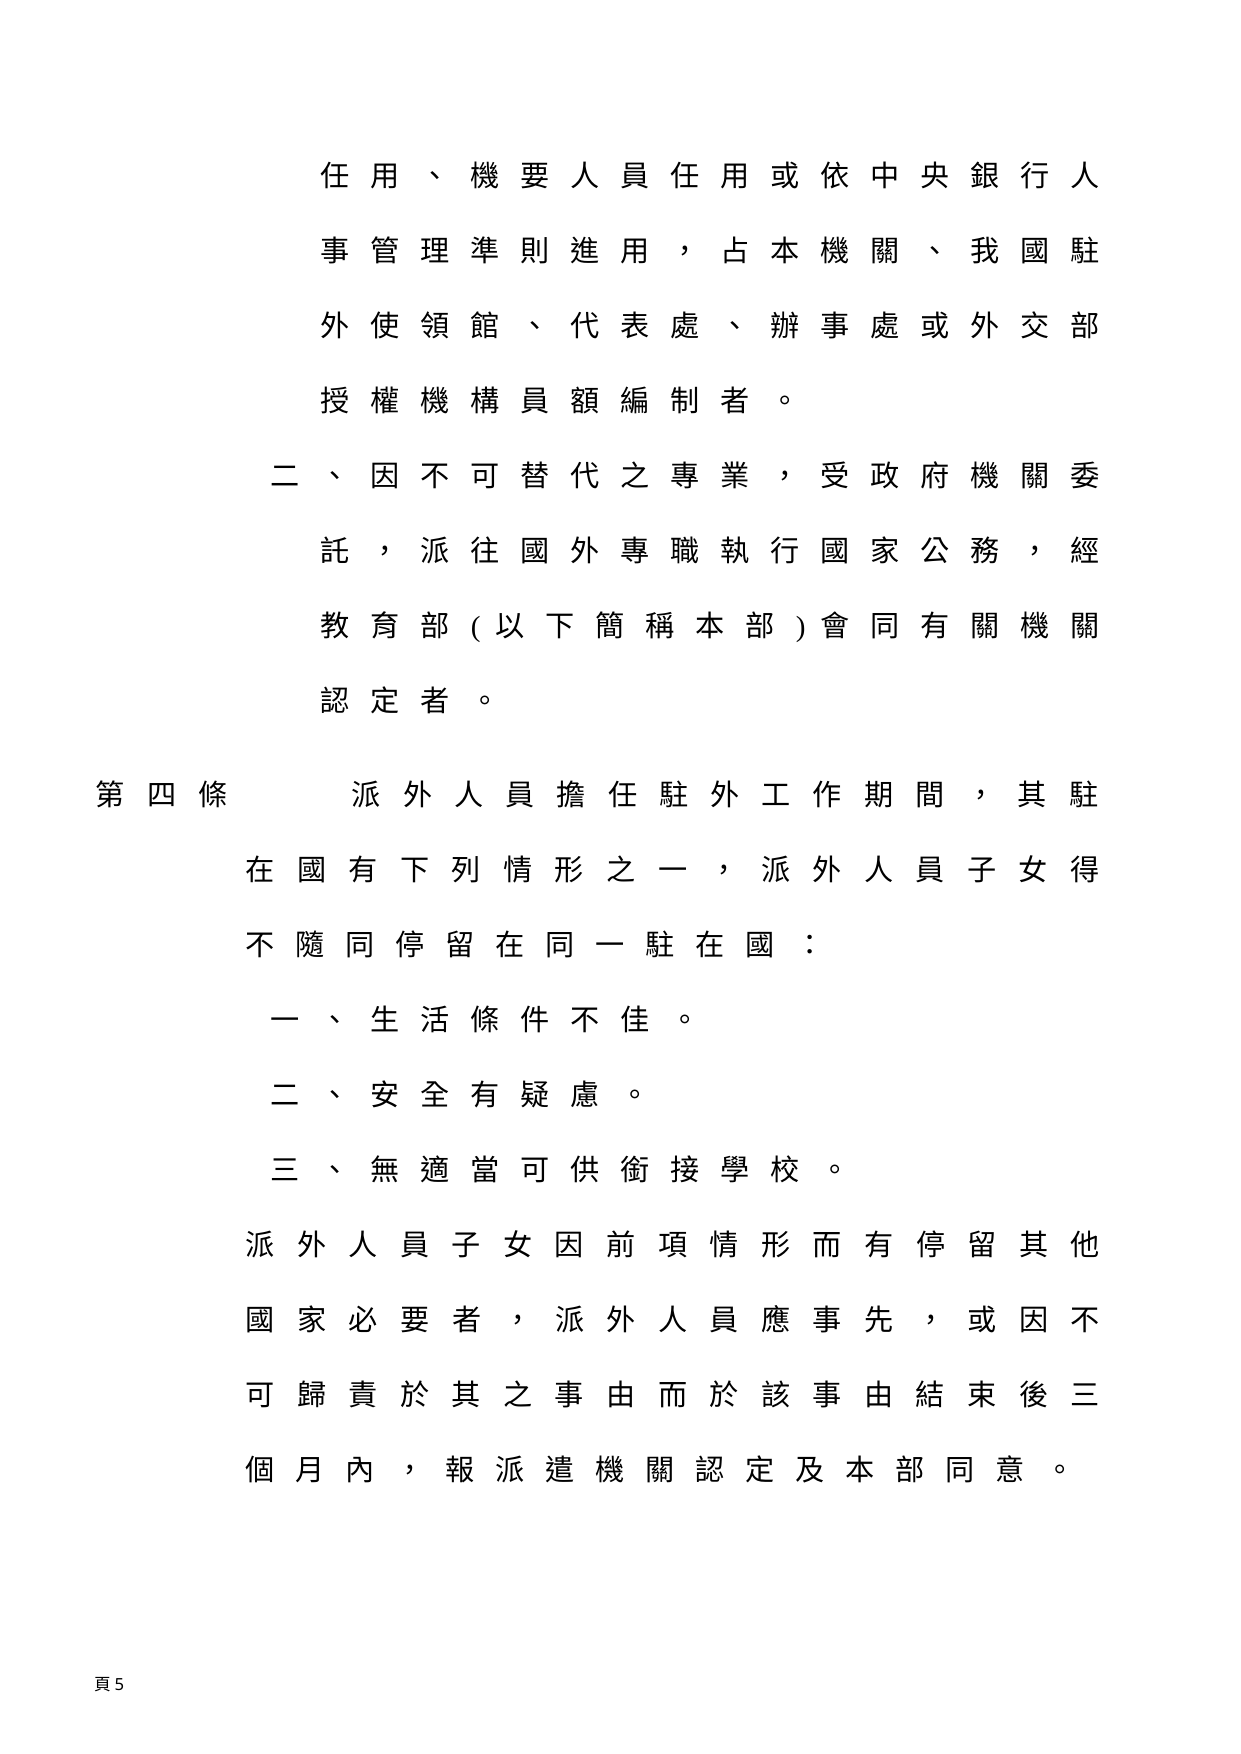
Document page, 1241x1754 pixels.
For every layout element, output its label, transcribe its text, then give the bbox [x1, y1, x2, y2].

text 任用、機要人員任用或依中央銀行人事管理準則進用，占本機關、我國駐外使領館、代表處、辦事處或外交部授權機構員額編制者。 [247, 136, 1121, 436]
text 第四條 派外人員擔任駐外工作期間，其駐在國有下列情形之一，派外人員子女得不隨同停留在同一駐在國： [96, 755, 1121, 980]
text 三、無適當可供銜接學校。 [247, 1130, 1121, 1205]
text 一、生活條件不佳。 [247, 980, 1121, 1055]
text 二、安全有疑慮。 [247, 1055, 1121, 1130]
text 派外人員子女因前項情形而有停留其他國家必要者，派外人員應事先，或因不可歸責於其之事由而於該事由結束後三個月內，報派遣機關認定及本部同意。 [243, 1205, 1121, 1505]
text 二、因不可替代之專業，受政府機關委託，派往國外專職執行國家公務，經教育部(以下簡稱本部)會同有關機關認定者。 [247, 436, 1121, 736]
